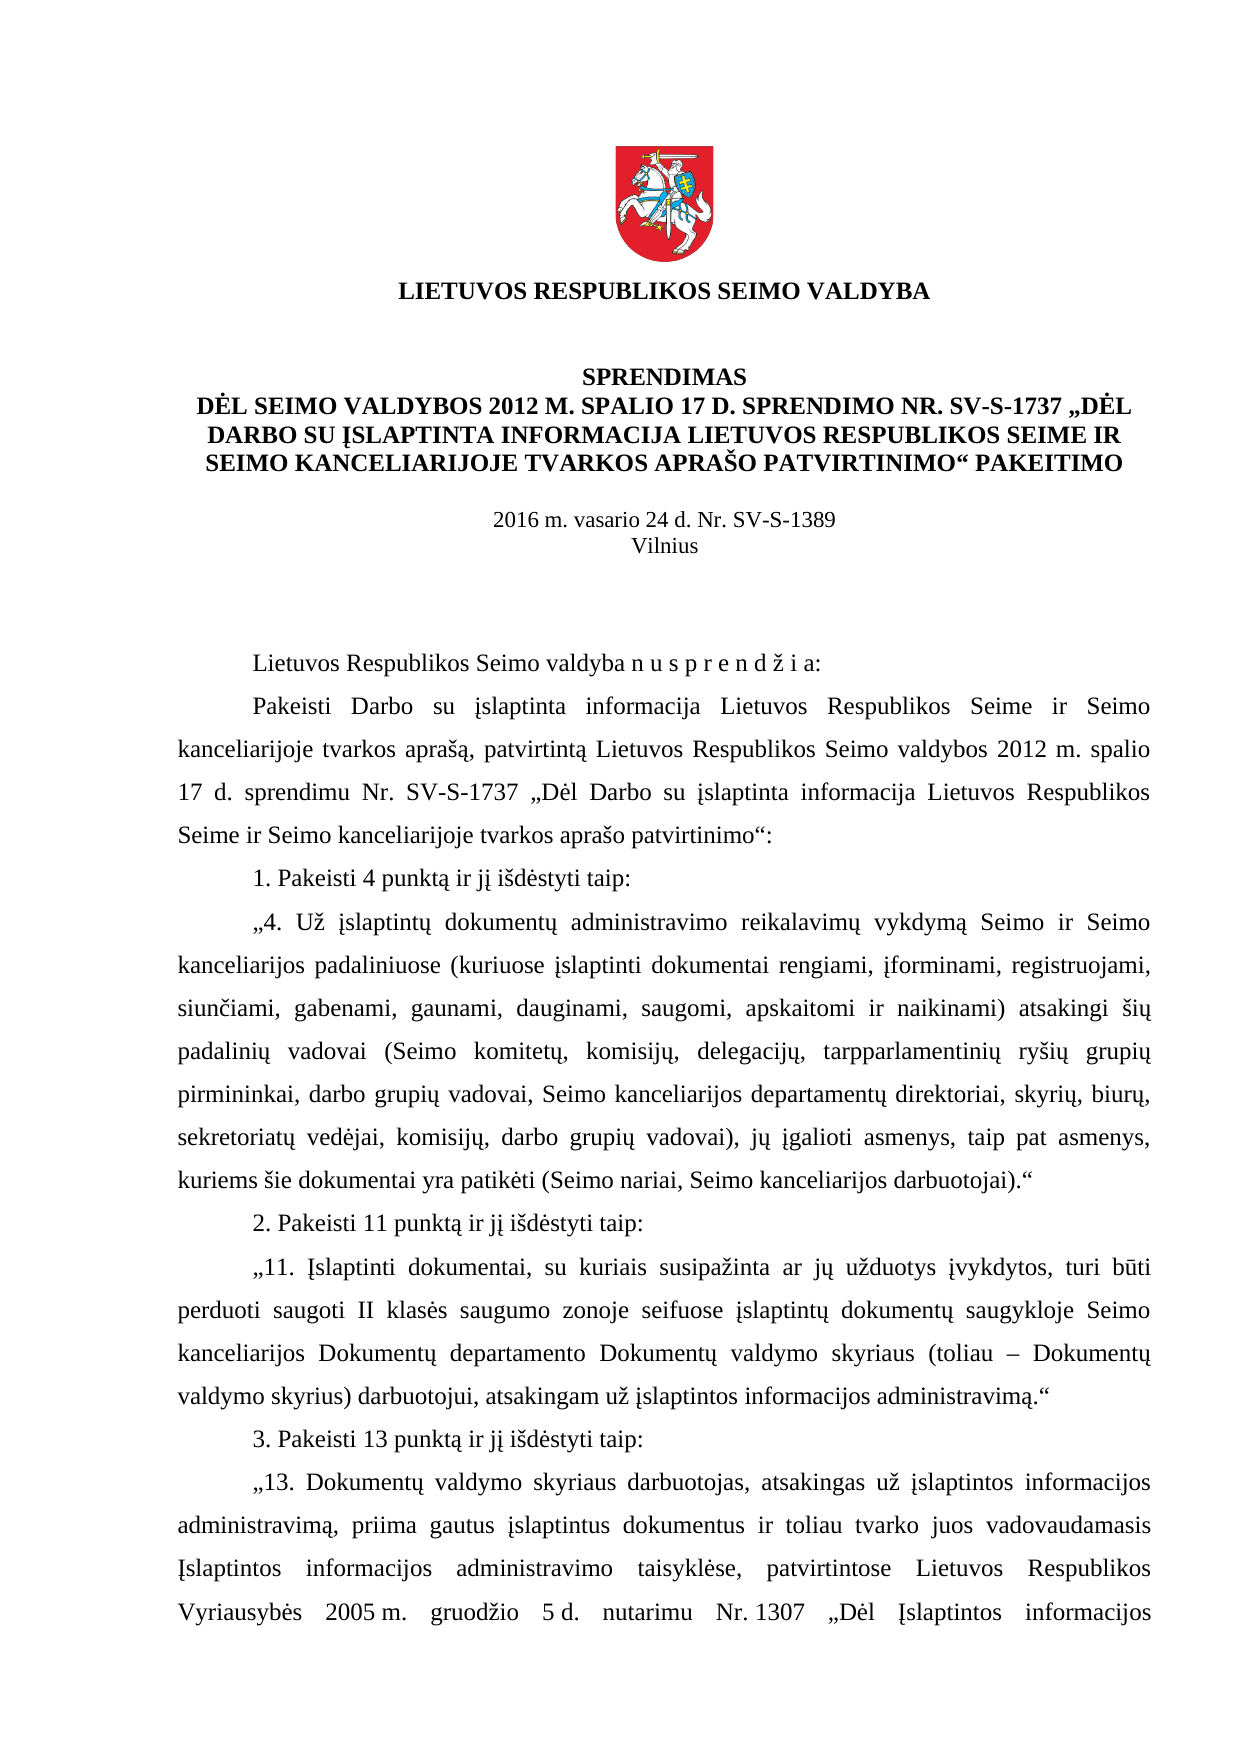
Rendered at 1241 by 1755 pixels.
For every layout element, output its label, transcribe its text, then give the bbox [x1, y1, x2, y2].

text „4. Už įslaptintų dokumentų administravimo reikalavimų vykdymą Seimo ir Seimo kanceliarijos padaliniuose (kuriuose įslaptinti dokumentai rengiami, įforminami, registruojami, siunčiami, gabenami, gaunami, dauginami, saugomi, apskaitomi ir naikinami) atsakingi šių padalinių vadovai (Seimo komitetų, komisijų, delegacijų, tarpparlamentinių ryšių grupių pirmininkai, darbo grupių vadovai, Seimo kanceliarijos departamentų direktoriai, skyrių, biurų, sekretoriatų vedėjai, komisijų, darbo grupių vadovai), jų įgalioti asmenys, taip pat asmenys, kuriems šie dokumentai yra patikėti (Seimo nariai, Seimo kanceliarijos darbuotojai).“ [177, 907, 1152, 1194]
text „11. Įslaptinti dokumentai, su kuriais susipažinta ar jų užduotys įvykdytos, turi būti perduoti saugoti II klasės saugumo zonoje seifuose įslaptintų dokumentų saugykloje Seimo kanceliarijos Dokumentų departamento Dokumentų valdymo skyriaus (toliau – Dokumentų valdymo skyrius) darbuotojui, atsakingam už įslaptintos informacijos administravimą.“ [177, 1252, 1152, 1410]
text SPRENDIMAS [177, 362, 1152, 391]
text Lietuvos Respublikos Seimo valdyba n u s p r e n d ž i a: [177, 648, 1152, 677]
text Pakeisti Darbo su įslaptinta informacija Lietuvos Respublikos Seime ir Seimo kanceliarijoje tvarkos aprašą, patvirtintą Lietuvos Respublikos Seimo valdybos 2012 m. spalio 17 d. sprendimu Nr. SV-S-1737 „Dėl Darbo su įslaptinta informacija Lietuvos Respublikos Seime ir Seimo kanceliarijoje tvarkos aprašo patvirtinimo“: [177, 691, 1152, 849]
text 3. Pakeisti 13 punktą ir jį išdėstyti taip: [177, 1424, 1152, 1453]
text LIETUVOS RESPUBLIKOS SEIMO VALDYBA [177, 276, 1152, 305]
text „13. Dokumentų valdymo skyriaus darbuotojas, atsakingas už įslaptintos informacijos administravimą, priima gautus įslaptintus dokumentus ir toliau tvarko juos vadovaudamasis Įslaptintos informacijos administravimo taisyklėse, patvirtintose Lietuvos Respublikos Vyriausybės 2005 m. gruodžio 5 d. nutarimu Nr. 1307 „Dėl Įslaptintos informacijos [177, 1467, 1152, 1625]
text 2. Pakeisti 11 punktą ir jį išdėstyti taip: [177, 1208, 1152, 1237]
text Vilnius [177, 532, 1152, 559]
text DĖL SEIMO VALDYBOS 2012 M. SPALIO 17 D. SPRENDIMO NR. SV-S-1737 „DĖL DARBO SU ĮSLAPTINTA INFORMACIJA LIETUVOS RESPUBLIKOS SEIME IR SEIMO KANCELIARIJOJE TVARKOS APRAŠO PATVIRTINIMO“ PAKEITIMO [177, 391, 1152, 477]
text 1. Pakeisti 4 punktą ir jį išdėstyti taip: [177, 863, 1152, 892]
text 2016 m. vasario 24 d. Nr. SV-S-1389 [177, 506, 1152, 532]
